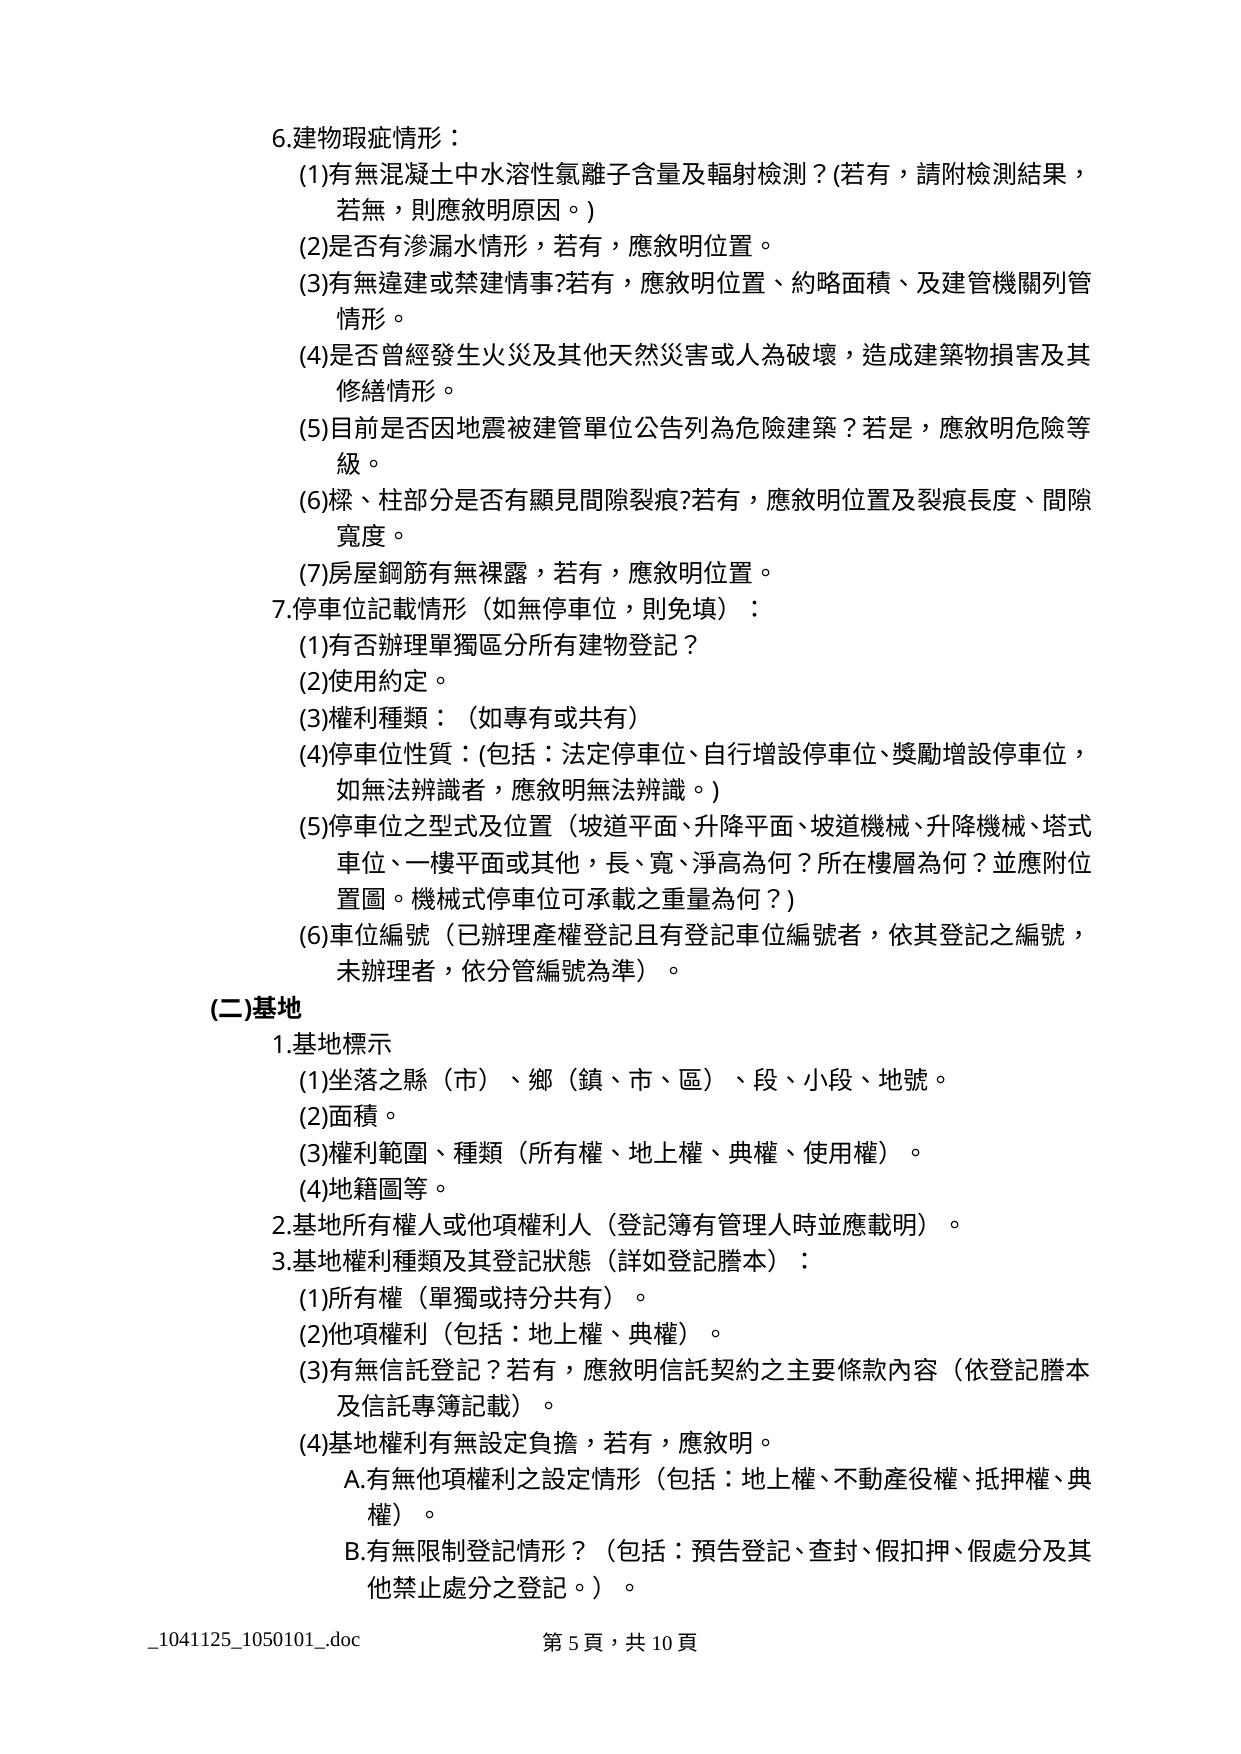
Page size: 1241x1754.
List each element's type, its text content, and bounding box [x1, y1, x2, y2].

text 6.建物瑕疵情形： [271, 118, 1092, 154]
text (7)房屋鋼筋有無裸露，若有，應敘明位置。 [299, 553, 1092, 589]
text (3)有無違建或禁建情事?若有，應敘明位置、約略面積、及建管機關列管情形。 [299, 263, 1092, 336]
text (1)有無混凝土中水溶性氯離子含量及輻射檢測？(若有，請附檢測結果，若無，則應敘明原因。) [299, 154, 1092, 227]
text 2.基地所有權人或他項權利人（登記簿有管理人時並應載明）。 [271, 1206, 1092, 1242]
text (1)所有權（單獨或持分共有）。 [299, 1278, 1092, 1314]
text (5)停車位之型式及位置（坡道平面、升降平面、坡道機械、升降機械、塔式車位、一樓平面或其他，長、寬、淨高為何？所在樓層為何？並應附位置圖。機械式停車位可承載之重量為何？) [299, 807, 1092, 916]
text (2)他項權利（包括：地上權、典權）。 [299, 1314, 1092, 1351]
text (2)面積。 [299, 1097, 1092, 1133]
text (6)車位編號（已辦理產權登記且有登記車位編號者，依其登記之編號，未辦理者，依分管編號為準）。 [299, 916, 1092, 988]
text (4)停車位性質：(包括：法定停車位、自行增設停車位、獎勵增設停車位，如無法辨識者，應敘明無法辨識。) [299, 734, 1092, 807]
text (4)是否曾經發生火災及其他天然災害或人為破壞，造成建築物損害及其修繕情形。 [299, 336, 1092, 408]
text (2)使用約定。 [299, 662, 1092, 698]
text 3.基地權利種類及其登記狀態（詳如登記謄本）： [271, 1242, 1092, 1278]
text (6)樑、柱部分是否有顯見間隙裂痕?若有，應敘明位置及裂痕長度、間隙寬度。 [299, 481, 1092, 553]
text (3)權利種類：（如專有或共有） [299, 698, 1092, 734]
text 1.基地標示 [271, 1024, 1092, 1061]
text (2)是否有滲漏水情形，若有，應敘明位置。 [299, 227, 1092, 263]
text (二)基地 [210, 988, 1092, 1024]
text (4)基地權利有無設定負擔，若有，應敘明。 [299, 1423, 1092, 1459]
text (4)地籍圖等。 [299, 1169, 1092, 1206]
text (3)權利範圍、種類（所有權、地上權、典權、使用權）。 [299, 1133, 1092, 1169]
text (1)坐落之縣（市）、鄉（鎮、市、區）、段、小段、地號。 [299, 1061, 1092, 1097]
text 7.停車位記載情形（如無停車位，則免填）： [271, 589, 1092, 626]
text (5)目前是否因地震被建管單位公告列為危險建築？若是，應敘明危險等級。 [299, 408, 1092, 481]
text A.有無他項權利之設定情形（包括：地上權、不動產役權、抵押權、典權）。 [343, 1459, 1092, 1532]
text B.有無限制登記情形？（包括：預告登記、查封、假扣押、假處分及其他禁止處分之登記。）。 [343, 1532, 1092, 1604]
text (1)有否辦理單獨區分所有建物登記？ [299, 626, 1092, 662]
text (3)有無信託登記？若有，應敘明信託契約之主要條款內容（依登記謄本及信託專簿記載）。 [299, 1351, 1092, 1423]
